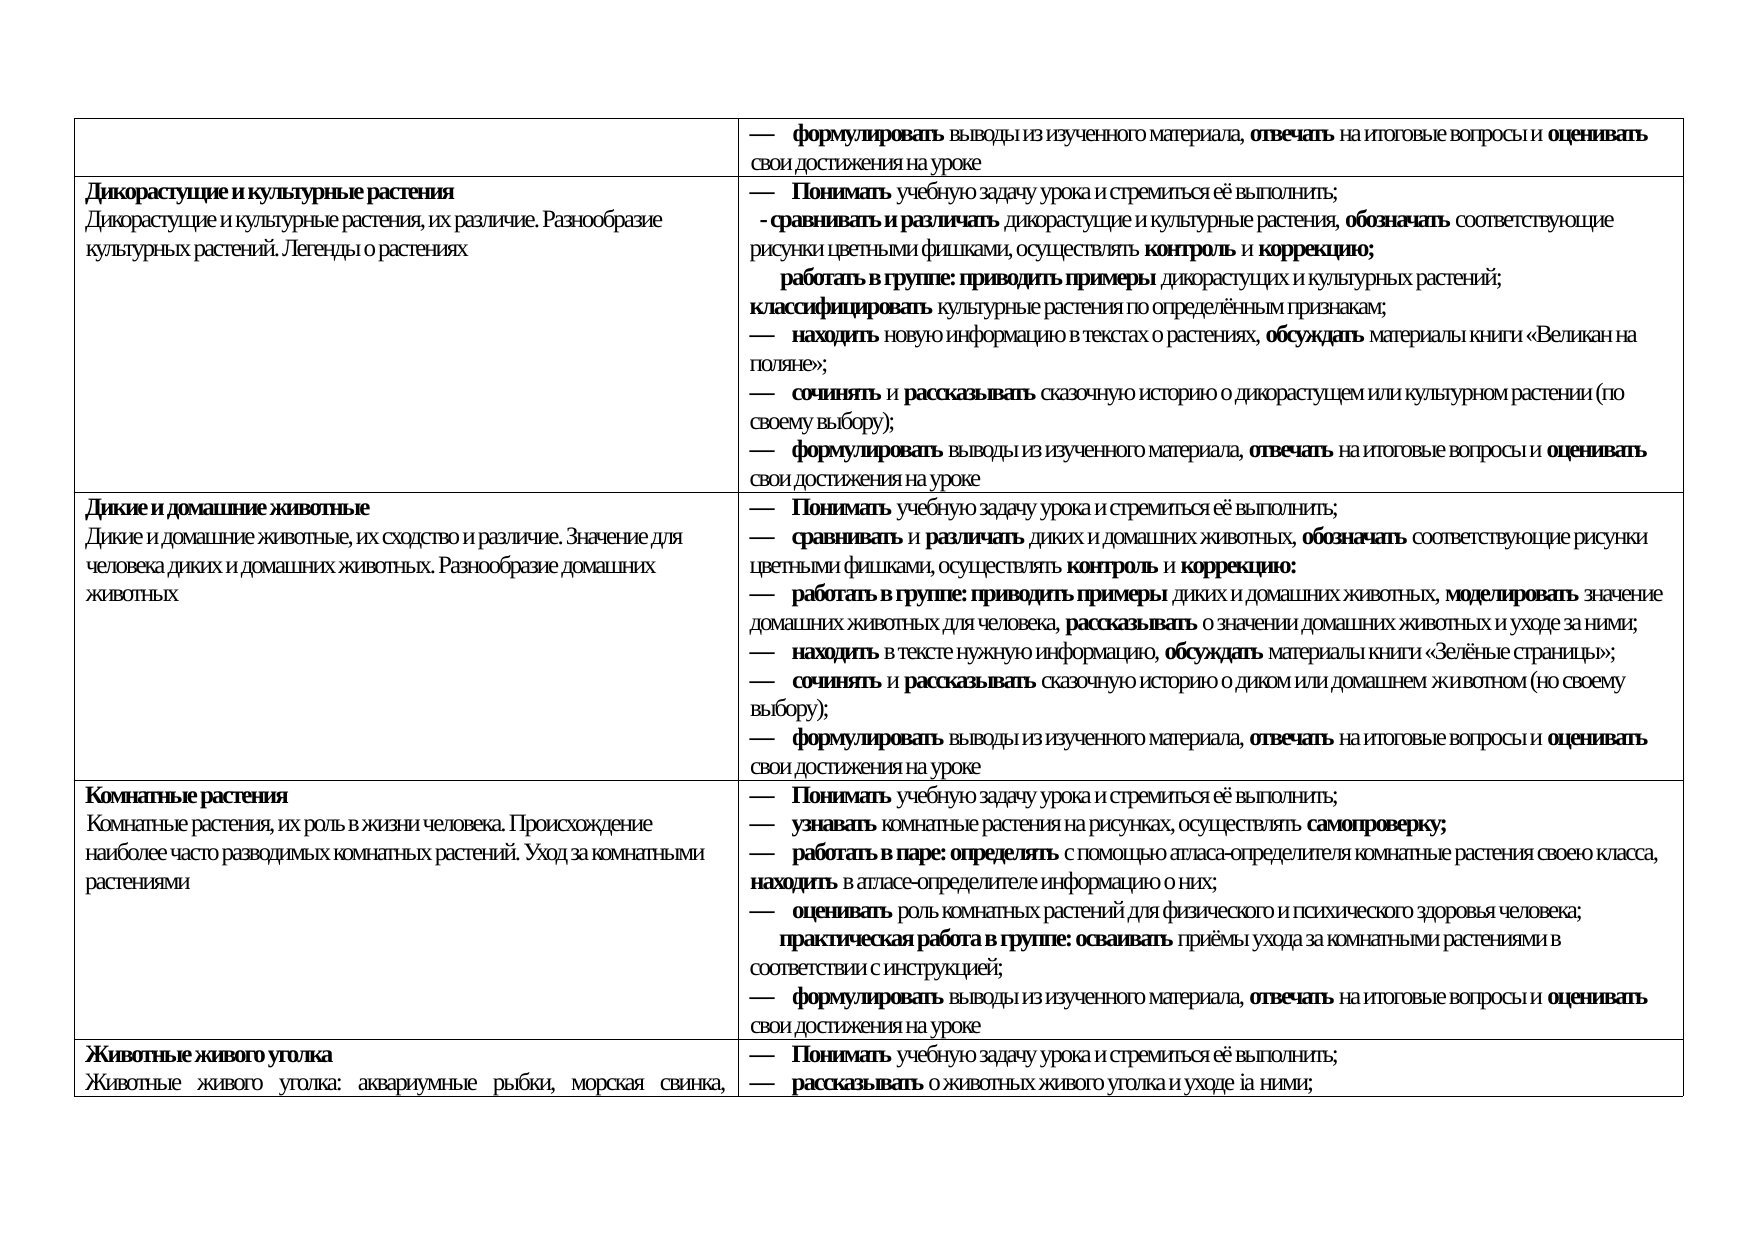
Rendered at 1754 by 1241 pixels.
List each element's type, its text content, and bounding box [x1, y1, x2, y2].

table_cell — Понимать учебную задачу урока и стремиться её выполнить; — узнавать комнатные растения на рисунках, осуществлять самопроверку; — работать в паре: определять с помощью атласа-определителя комнатные растения своею класса, находить в атласе-определителе информацию о них; — оценивать роль комнатных растений для физического и психического здоровья человека; практическая работа в группе: осваивать приёмы ухода за комнатными растениями в соответствии с инструкцией; — формулировать выводы из изученного материала, отвечать на итоговые вопросы и оценивать свои достижения на уроке [739, 781, 1683, 1038]
table_cell Комнатные растения Комнатные растения, их роль в жизни человека. Происхождение наиболее часто разводимых комнатных растений. Уход за комнатными растениями [75, 781, 738, 1038]
table_cell Животные живого уголка Животные живого уголка: аквариумные рыбки, морская свинка, [75, 1040, 738, 1096]
table_cell Дикорастущие и культурные растения Дикорастущие и культурные растения, их различие. Разнообразие культурных растений. Легенды о растениях [75, 177, 738, 492]
table_cell — формулировать выводы из изученного материала, отвечать на итоговые вопросы и оценивать свои достижения на уроке [739, 119, 1683, 176]
table_cell — Понимать учебную задачу урока и стремиться её выполнить; — рассказывать о животных живого уголка и уходе ia ними; [739, 1040, 1683, 1096]
table_cell — Понимать учебную задачу урока и стремиться её выполнить; - сравнивать и различать дикорастущие и культурные растения, обозначать соответствующие рисунки цветными фишками, осуществлять контроль и коррекцию; работать в группе: приводить примеры дикорастущих и культурных растений; классифицировать культурные растения по определённым признакам; — находить новую информацию в текстах о растениях, обсуждать материалы книги «Великан на поляне»; — сочинять и рассказывать сказочную историю о дикорастущем или культурном растении (по своему выбору); — формулировать выводы из изученного материала, отвечать на итоговые вопросы и оценивать свои достижения на уроке [739, 177, 1683, 492]
table_cell — Понимать учебную задачу урока и стремиться её выполнить; — сравнивать и различать диких и домашних животных, обозначать соответствующие рисунки цветными фишками, осуществлять контроль и коррекцию: — работать в группе: приводить примеры диких и домашних животных, моделировать значение домашних животных для человека, рассказывать о значении домашних животных и уходе за ними; — находить в тексте нужную информацию, обсуждать материалы книги «Зелёные страницы»; — сочинять и рассказывать сказочную историю о диком или домашнем животном (но своему выбору); — формулировать выводы из изученного материала, отвечать на итоговые вопросы и оценивать свои достижения на уроке [739, 493, 1683, 780]
table_cell Дикие и домашние животные Дикие и домашние животные, их сходство и различие. Значение для человека диких и домашних животных. Разнообразие домашних животных [75, 493, 738, 780]
table_cell [75, 119, 738, 176]
